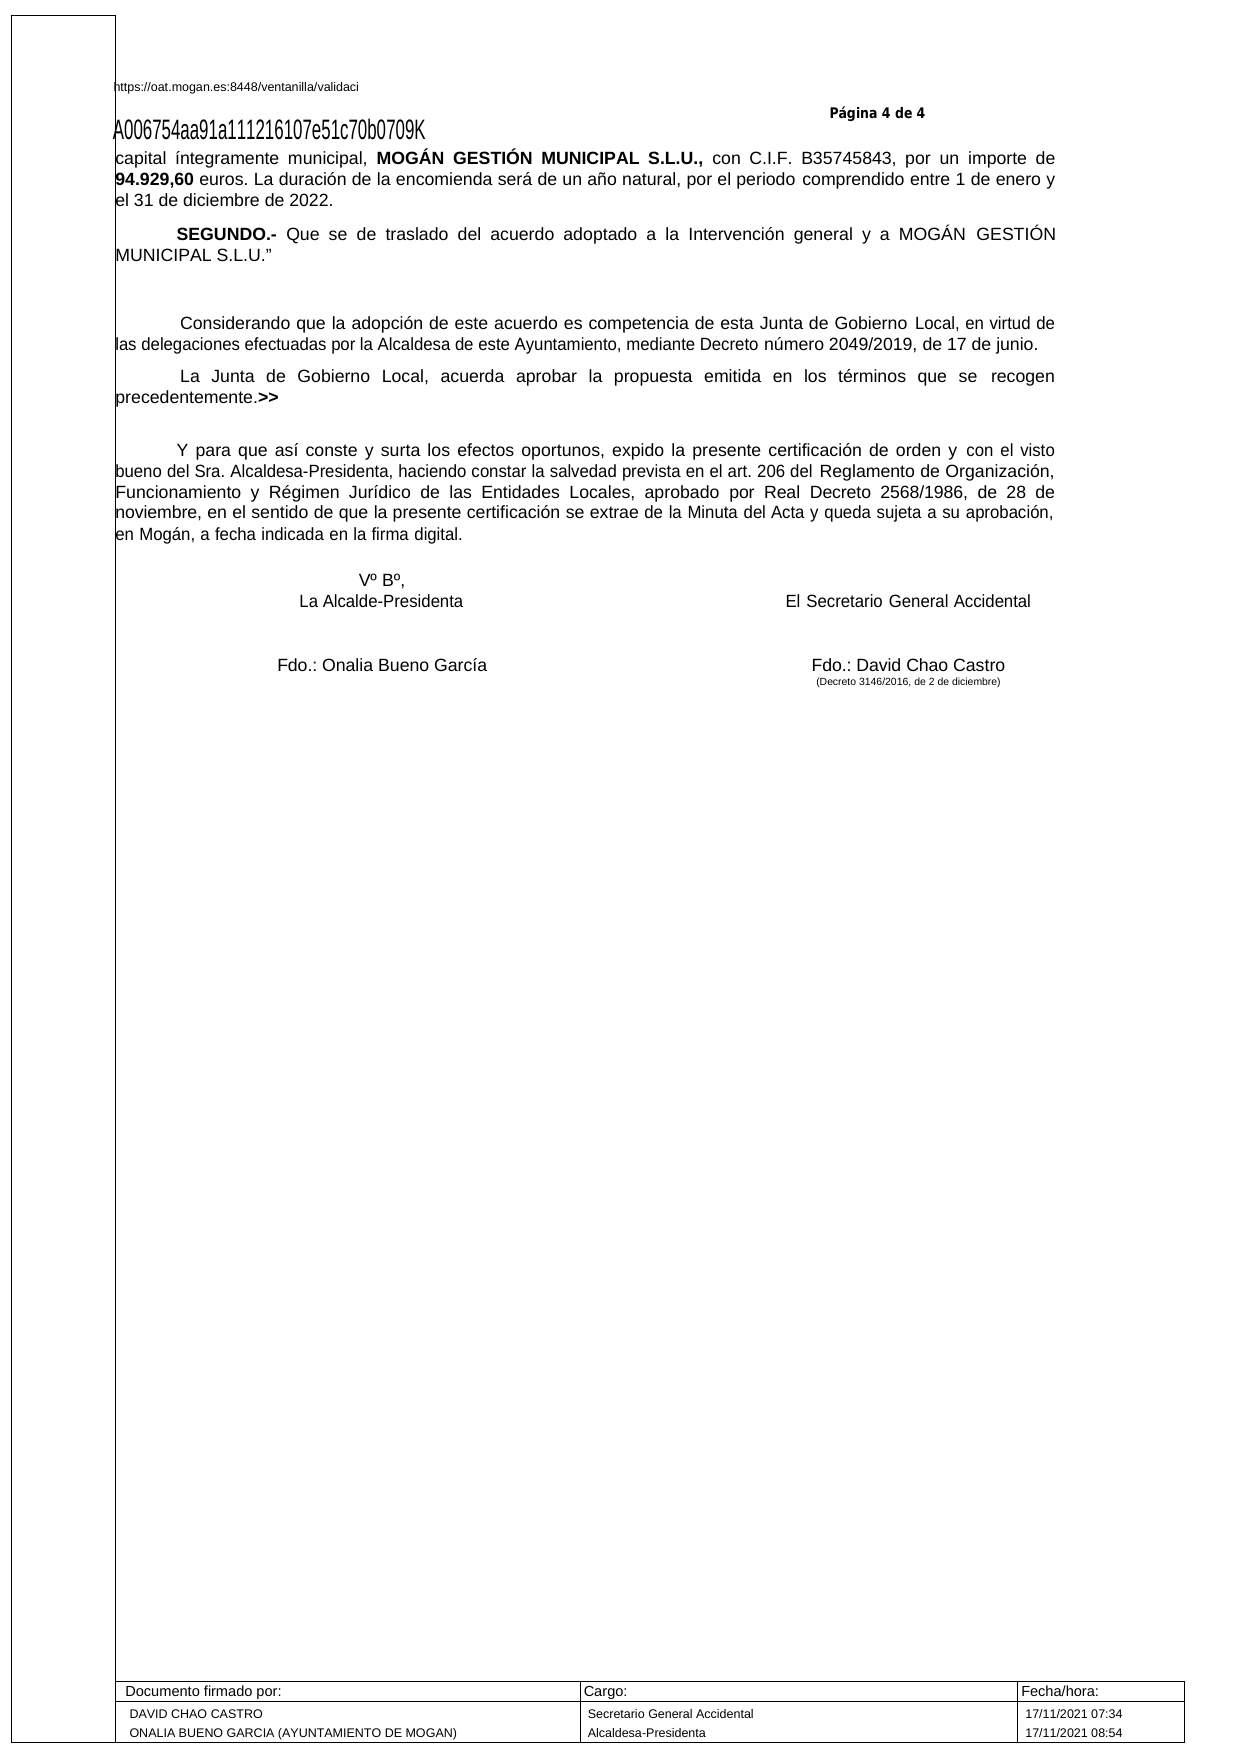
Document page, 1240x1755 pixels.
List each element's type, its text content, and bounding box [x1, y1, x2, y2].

table_cell 17/11/2021 07:34 17/11/2021 08:54 [1018, 1702, 1184, 1742]
table_cell Secretario General Accidental Alcaldesa-Presidenta [581, 1702, 1017, 1742]
table_cell Fecha/hora: [1018, 1682, 1184, 1701]
table_header COPIA AUTÉNTICA que puede ser comprobada mediante el Código Seguro de Verificación en https://oat.mogan.es:8448/ventanilla/validacionDoc/index.jsp?entidad=MOGAN A006754aa91a111216107e51c70b0709K [12, 16, 115, 1742]
table_cell Cargo: [581, 1682, 1017, 1701]
table_cell DAVID CHAO CASTRO ONALIA BUENO GARCIA (AYUNTAMIENTO DE MOGAN) [116, 1702, 580, 1742]
table_header Página 4 de 4 capital íntegramente municipal, MOGÁN GESTIÓN MUNICIPAL S.L.U., con C.I.F. B35745843, por un importe de 94.929,60 euros. La duración de la encomienda será de un año natural, por el periodo comprendido entre 1 de enero y el 31 de diciembre de 2022. SEGUNDO.- Que se de traslado del acuerdo adoptado a la Intervención general y a MOGÁN GESTIÓN MUNICIPAL S.L.U.” Considerando que la adopción de este acuerdo es competencia de esta Junta de Gobierno Local, en virtud de las delegaciones efectuadas por la Alcaldesa de este Ayuntamiento, mediante Decreto número 2049/2019, de 17 de junio. La Junta de Gobierno Local, acuerda aprobar la propuesta emitida en los términos que se recogen precedentemente.>> Y para que así conste y surta los efectos oportunos, expido la presente certificación de orden y con el visto bueno del Sra. Alcaldesa-Presidenta, haciendo constar la salvedad prevista en el art. 206 del Reglamento de Organización, Funcionamiento y Régimen Jurídico de las Entidades Locales, aprobado por Real Decreto 2568/1986, de 28 de noviembre, en el sentido de que la presente certificación se extrae de la Minuta del Acta y queda sujeta a su aprobación, en Mogán, a fecha indicada en la firma digital. Vº Bº, La Alcalde-Presidenta El Secretario General Accidental Fdo.: Onalia Bueno García Fdo.: David Chao Castro (Decreto 3146/2016, de 2 de diciembre) [116, 15, 1184, 1681]
table_cell Documento firmado por: [116, 1682, 580, 1701]
